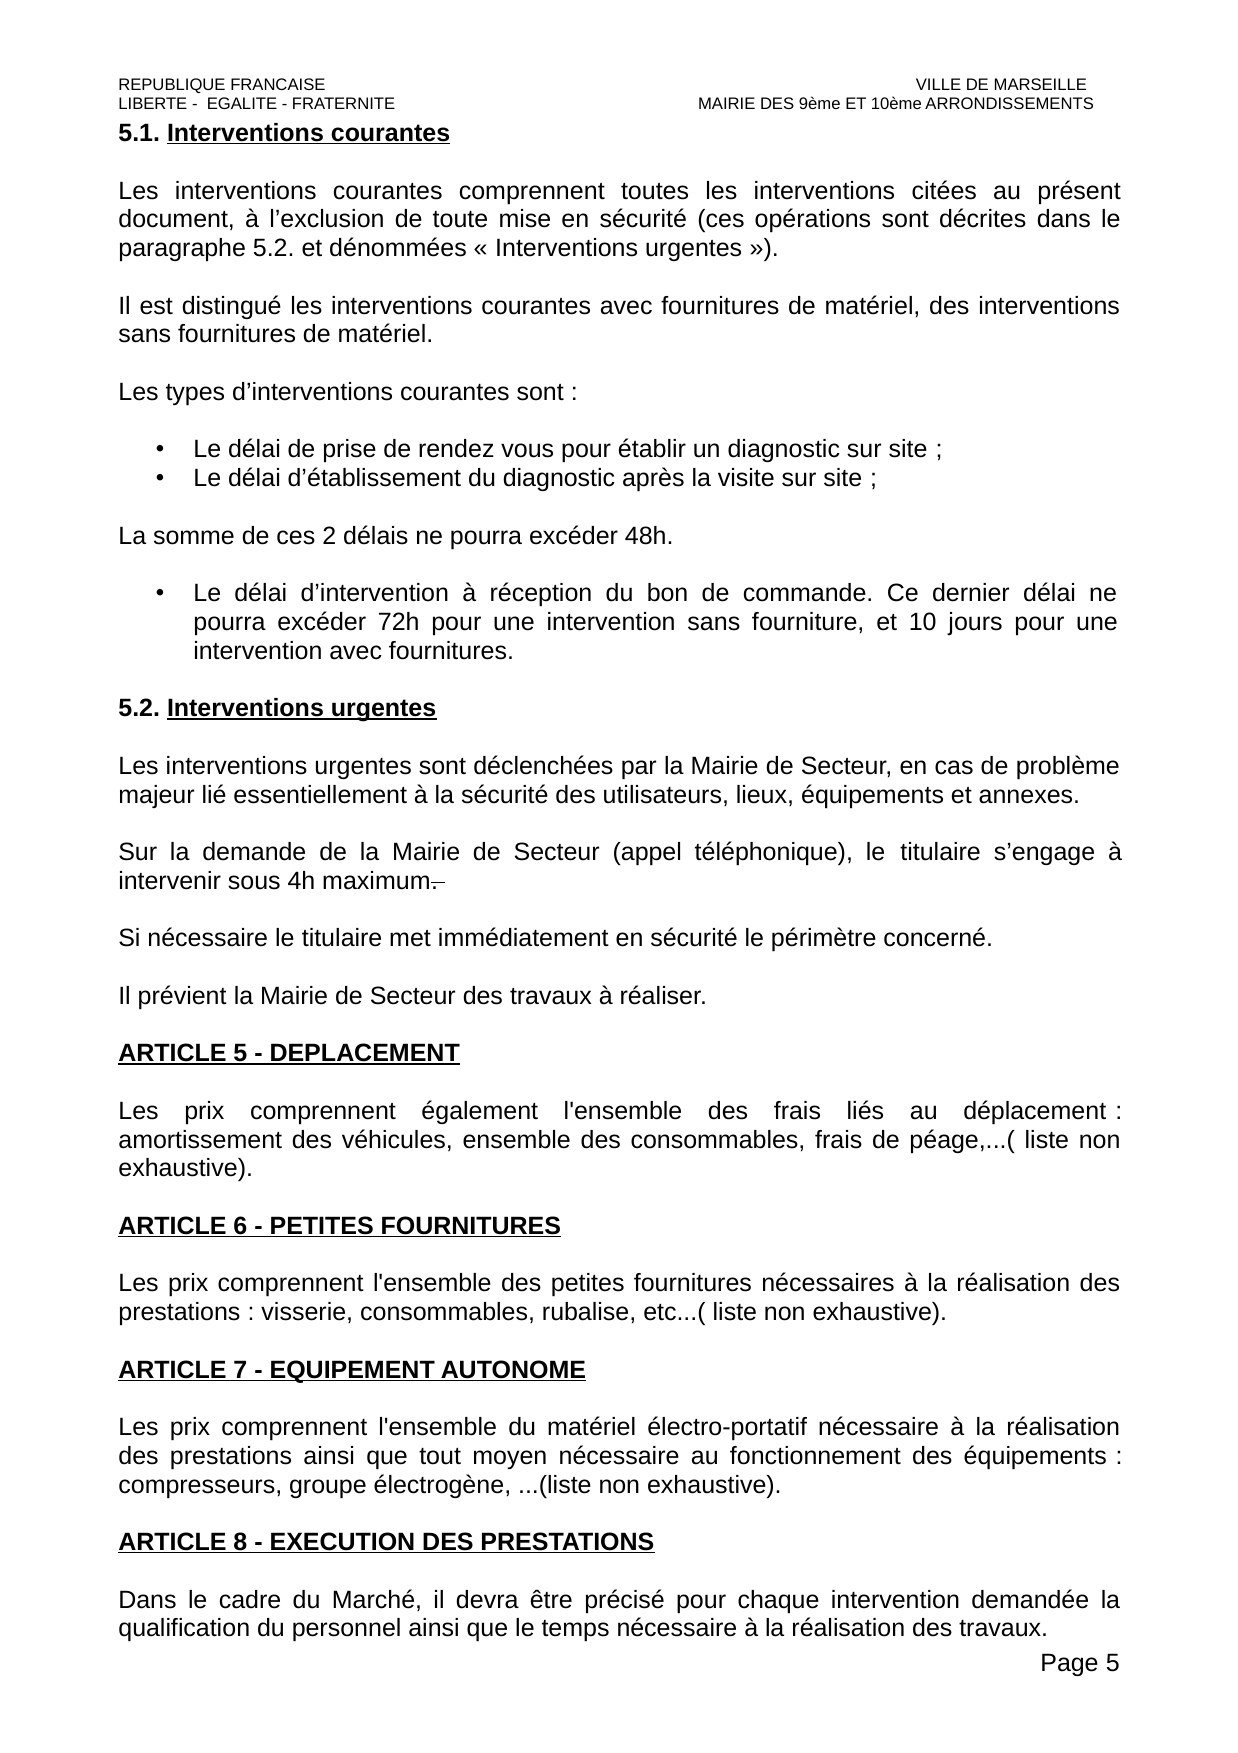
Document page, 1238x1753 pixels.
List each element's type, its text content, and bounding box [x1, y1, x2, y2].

list Le délai d’établissement du diagnostic après la visite sur site ; [156, 463, 1119, 492]
text Les types d’interventions courantes sont : [118, 377, 1122, 406]
text Il prévient la Mairie de Secteur des travaux à réaliser. [118, 981, 1122, 1010]
text Les prix comprennent l'ensemble des petites fournitures nécessaires à la réalisation des prestations : visserie, consommables, rubalise, etc...( liste non exhaustive). [118, 1268, 1122, 1326]
text Les interventions courantes comprennent toutes les interventions citées au présent document, à l’exclusion de toute mise en sécurité (ces opérations sont décrites dans le paragraphe 5.2. et dénommées « Interventions urgentes »). [118, 176, 1122, 262]
list Le délai de prise de rendez vous pour établir un diagnostic sur site ; [156, 434, 1119, 463]
list Le délai d’intervention à réception du bon de commande. Ce dernier délai ne pourra excéder 72h pour une intervention sans fourniture, et 10 jours pour une intervention avec fournitures. [156, 578, 1119, 665]
text ARTICLE 6 - PETITES FOURNITURES [118, 1211, 1122, 1240]
text ARTICLE 5 - DEPLACEMENT [118, 1038, 1122, 1067]
text Les prix comprennent l'ensemble du matériel électro-portatif nécessaire à la réalisation des prestations ainsi que tout moyen nécessaire au fonctionnement des équipements : compresseurs, groupe électrogène, ...(liste non exhaustive). [118, 1412, 1122, 1498]
text ARTICLE 7 - EQUIPEMENT AUTONOME [118, 1355, 1122, 1383]
text Les prix comprennent également l'ensemble des frais liés au déplacement : amortissement des véhicules, ensemble des consommables, frais de péage,...( liste non exhaustive). [118, 1096, 1122, 1182]
text La somme de ces 2 délais ne pourra excéder 48h. [118, 521, 1122, 549]
text Sur la demande de la Mairie de Secteur (appel téléphonique), le titulaire s’engage à intervenir sous 4h maximum. [118, 837, 1122, 895]
text Si nécessaire le titulaire met immédiatement en sécurité le périmètre concerné. [118, 923, 1122, 952]
text Il est distingué les interventions courantes avec fournitures de matériel, des interventions sans fournitures de matériel. [118, 291, 1122, 348]
text Les interventions urgentes sont déclenchées par la Mairie de Secteur, en cas de problème majeur lié essentiellement à la sécurité des utilisateurs, lieux, équipements et annexes. [118, 751, 1122, 808]
text Dans le cadre du Marché, il devra être précisé pour chaque intervention demandée la qualification du personnel ainsi que le temps nécessaire à la réalisation des travaux. [118, 1585, 1122, 1642]
text ARTICLE 8 - EXECUTION DES PRESTATIONS [118, 1527, 1122, 1556]
subtitle 5.2. Interventions urgentes [118, 693, 1119, 722]
subtitle 5.1. Interventions courantes [118, 118, 1119, 147]
